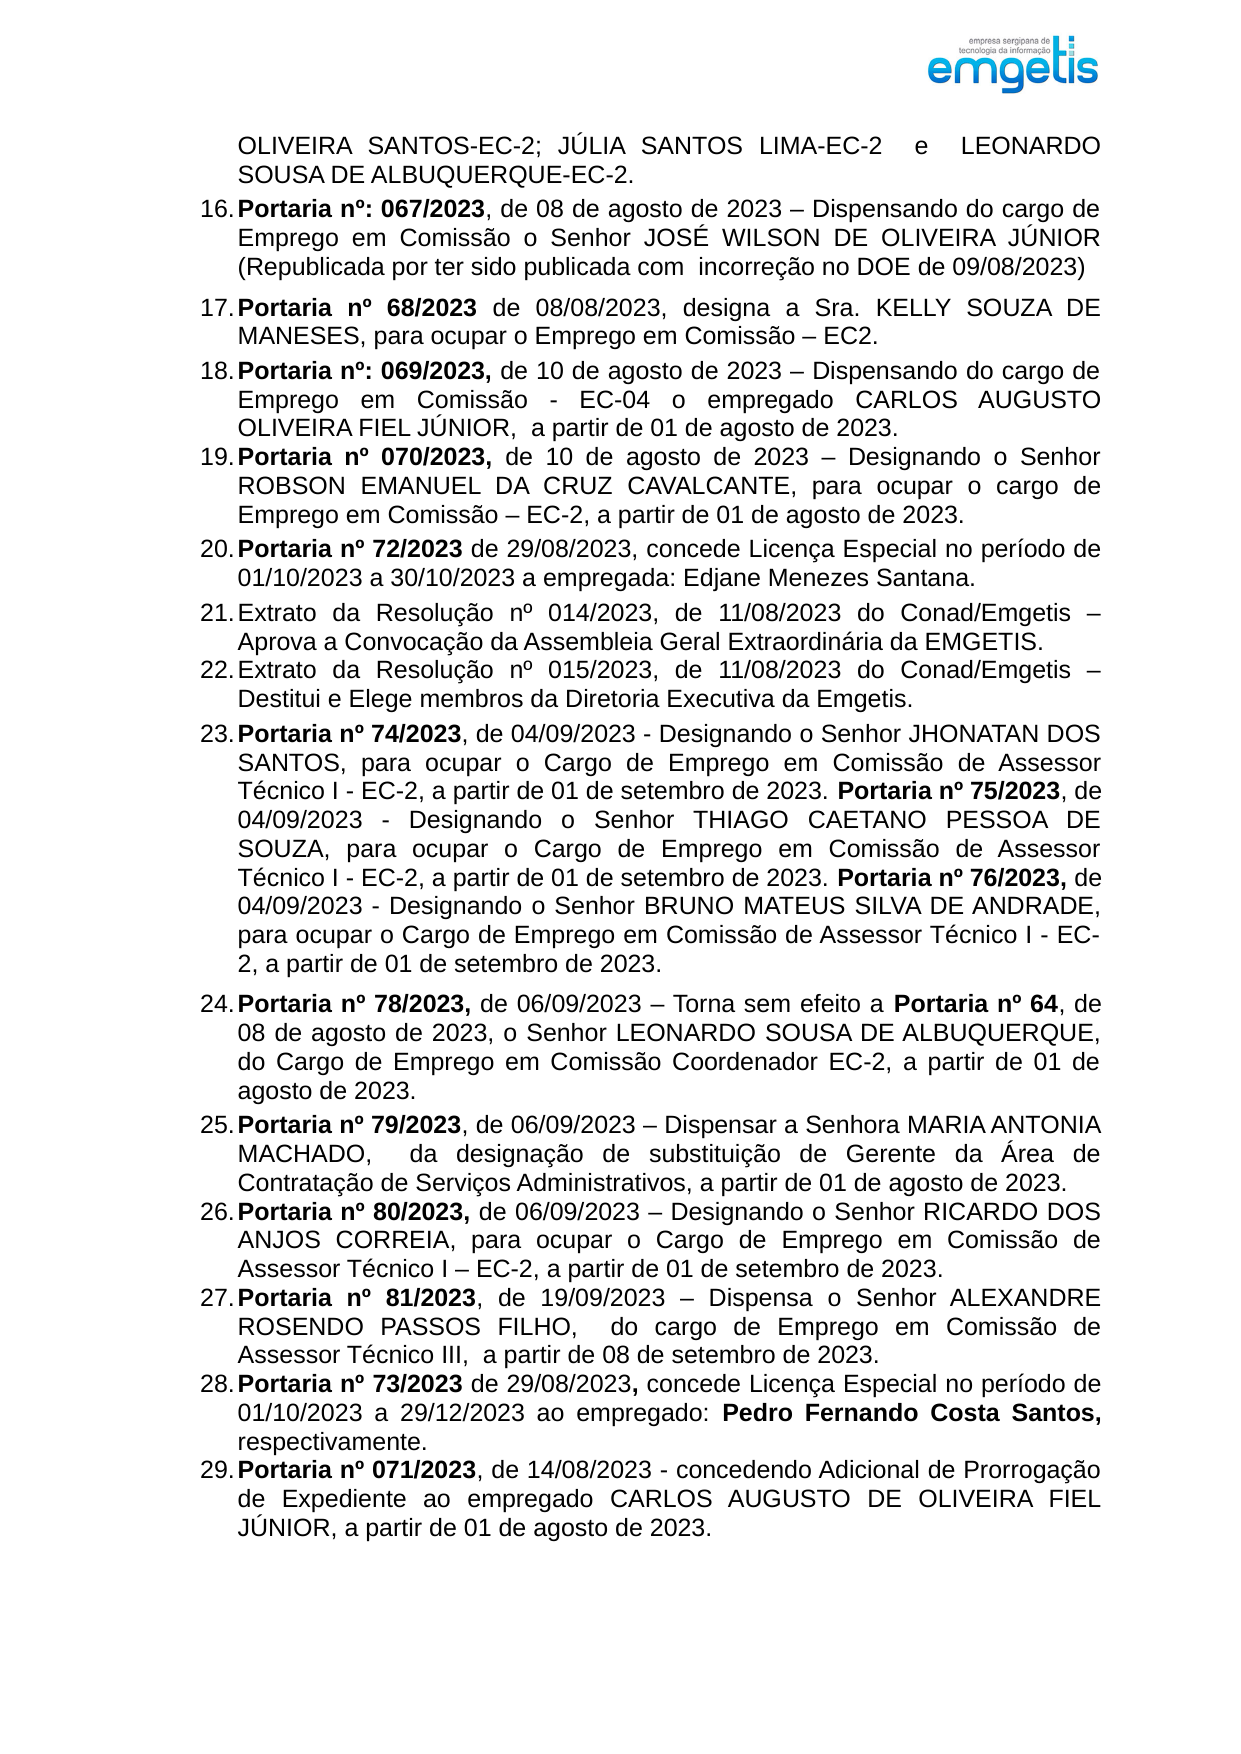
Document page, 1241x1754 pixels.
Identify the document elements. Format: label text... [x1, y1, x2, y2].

list Portaria nº 071/2023, de 14/08/2023 - concedendo Adicional de Prorrogação de Expediente ao empregado CARLOS AUGUSTO DE OLIVEIRA FIEL JÚNIOR, a partir de 01 de agosto de 2023. [200, 1455, 1102, 1542]
list Portaria nº: 069/2023, de 10 de agosto de 2023 – Dispensando do cargo de Emprego em Comissão - EC-04 o empregado CARLOS AUGUSTO OLIVEIRA FIEL JÚNIOR, a partir de 01 de agosto de 2023. [200, 356, 1102, 442]
list Portaria nº 80/2023, de 06/09/2023 – Designando o Senhor RICARDO DOS ANJOS CORREIA, para ocupar o Cargo de Emprego em Comissão de Assessor Técnico I – EC-2, a partir de 01 de setembro de 2023. [200, 1197, 1102, 1283]
list Extrato da Resolução nº 015/2023, de 11/08/2023 do Conad/Emgetis – Destitui e Elege membros da Diretoria Executiva da Emgetis. [200, 655, 1102, 713]
list Portaria nº 72/2023 de 29/08/2023, concede Licença Especial no período de 01/10/2023 a 30/10/2023 a empregada: Edjane Menezes Santana. [200, 534, 1102, 592]
list Portaria nº 79/2023, de 06/09/2023 – Dispensar a Senhora MARIA ANTONIA MACHADO, da designação de substituição de Gerente da Área de Contratação de Serviços Administrativos, a partir de 01 de agosto de 2023. [200, 1110, 1102, 1197]
list Portaria nº: 067/2023, de 08 de agosto de 2023 – Dispensando do cargo de Emprego em Comissão o Senhor JOSÉ WILSON DE OLIVEIRA JÚNIOR (Republicada por ter sido publicada com incorreção no DOE de 09/08/2023) [200, 194, 1102, 281]
list Portaria nº 81/2023, de 19/09/2023 – Dispensa o Senhor ALEXANDRE ROSENDO PASSOS FILHO, do cargo de Emprego em Comissão de Assessor Técnico III, a partir de 08 de setembro de 2023. [200, 1283, 1102, 1369]
list Extrato da Resolução nº 014/2023, de 11/08/2023 do Conad/Emgetis – Aprova a Convocação da Assembleia Geral Extraordinária da EMGETIS. [200, 598, 1102, 655]
list Portaria nº 070/2023, de 10 de agosto de 2023 – Designando o Senhor ROBSON EMANUEL DA CRUZ CAVALCANTE, para ocupar o cargo de Emprego em Comissão – EC-2, a partir de 01 de agosto de 2023. [200, 442, 1102, 528]
list Portaria nº 73/2023 de 29/08/2023, concede Licença Especial no período de 01/10/2023 a 29/12/2023 ao empregado: Pedro Fernando Costa Santos, respectivamente. [200, 1369, 1102, 1455]
list OLIVEIRA SANTOS-EC-2; JÚLIA SANTOS LIMA-EC-2 e LEONARDO SOUSA DE ALBUQUERQUE-EC-2. [200, 131, 1102, 188]
list Portaria nº 68/2023 de 08/08/2023, designa a Sra. KELLY SOUZA DE MANESES, para ocupar o Emprego em Comissão – EC2. [200, 292, 1102, 350]
list Portaria nº 74/2023, de 04/09/2023 - Designando o Senhor JHONATAN DOS SANTOS, para ocupar o Cargo de Emprego em Comissão de Assessor Técnico I - EC-2, a partir de 01 de setembro de 2023. Portaria nº 75/2023, de 04/09/2023 - Designando o Senhor THIAGO CAETANO PESSOA DE SOUZA, para ocupar o Cargo de Emprego em Comissão de Assessor Técnico I - EC-2, a partir de 01 de setembro de 2023. Portaria nº 76/2023, de 04/09/2023 - Designando o Senhor BRUNO MATEUS SILVA DE ANDRADE, para ocupar o Cargo de Emprego em Comissão de Assessor Técnico I - EC-2, a partir de 01 de setembro de 2023. [200, 719, 1102, 977]
list Portaria nº 78/2023, de 06/09/2023 – Torna sem efeito a Portaria nº 64, de 08 de agosto de 2023, o Senhor LEONARDO SOUSA DE ALBUQUERQUE, do Cargo de Emprego em Comissão Coordenador EC-2, a partir de 01 de agosto de 2023. [200, 989, 1102, 1104]
picture [924, 16, 1101, 108]
